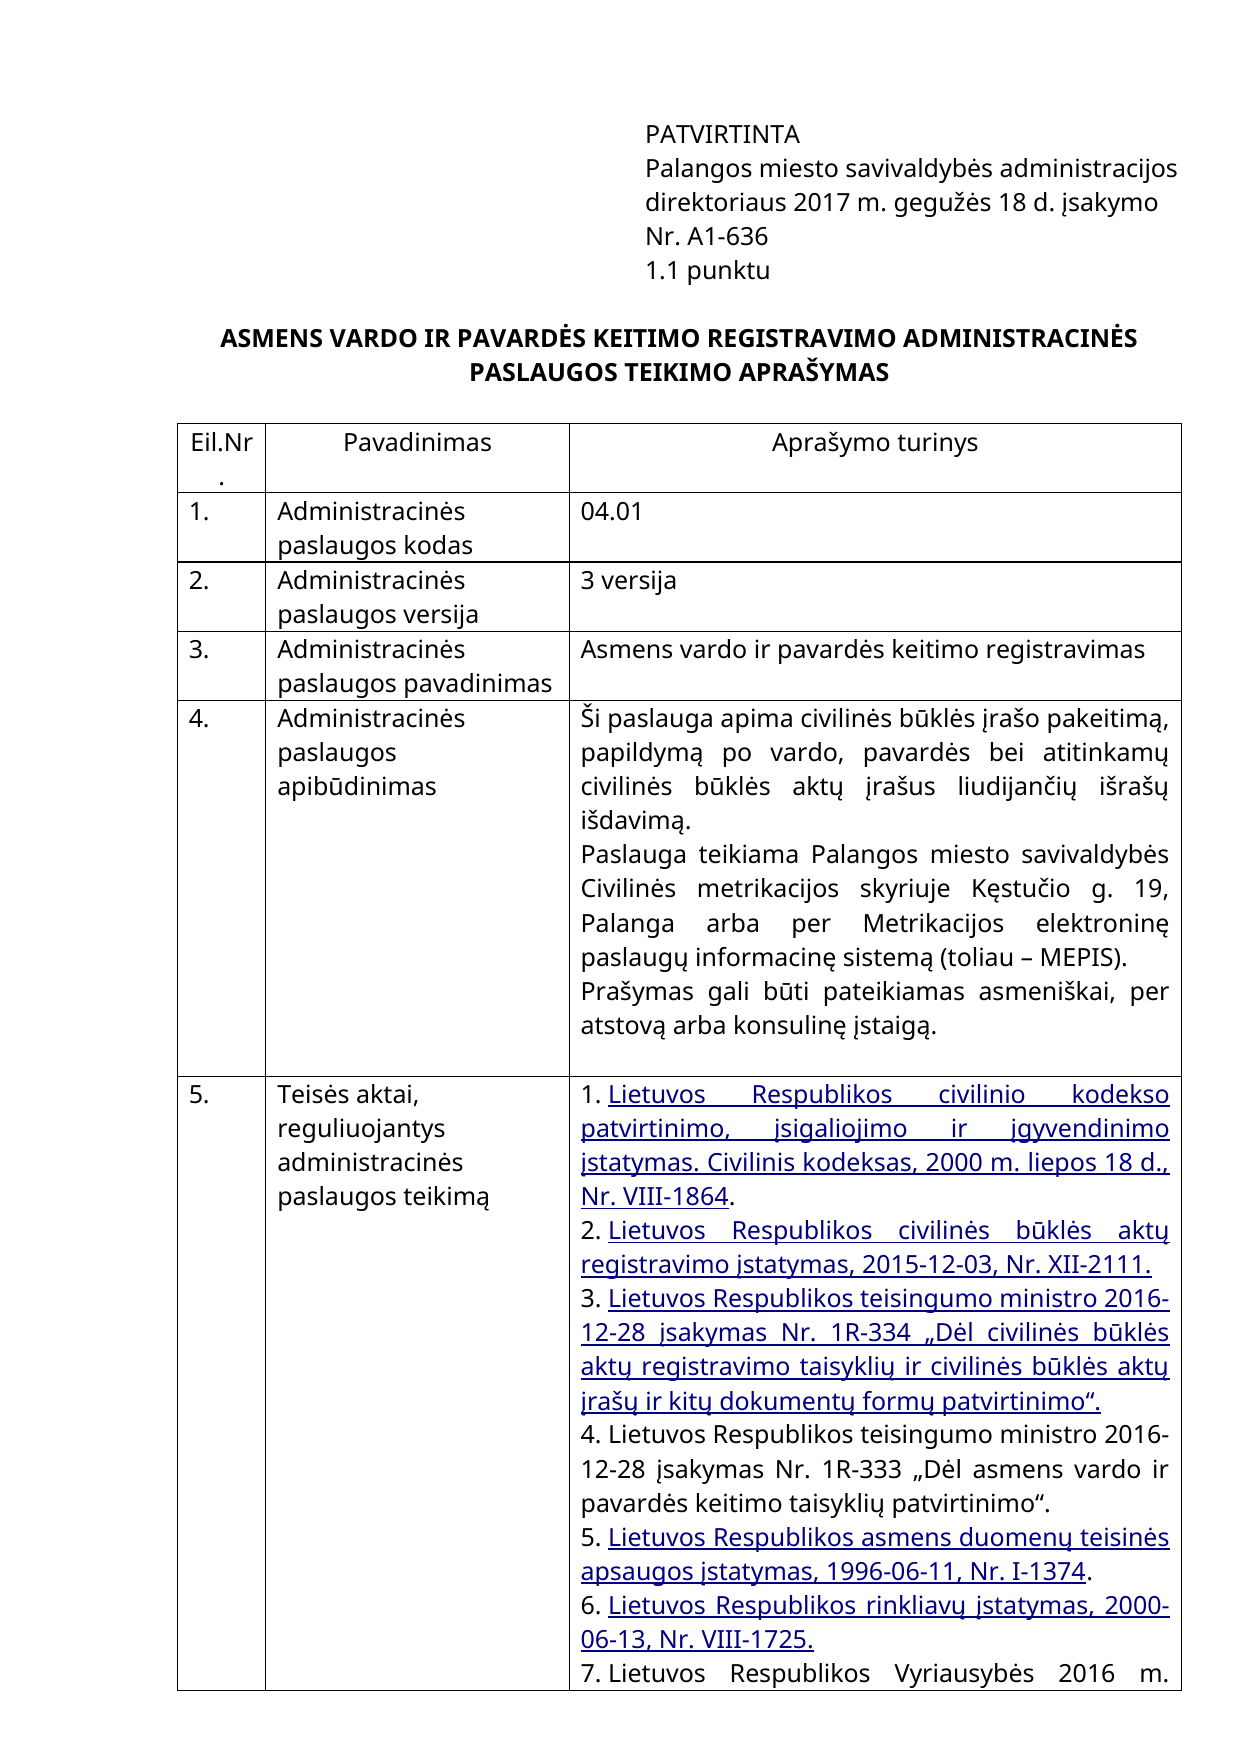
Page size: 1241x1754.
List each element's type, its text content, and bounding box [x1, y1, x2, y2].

table_cell Administracinės paslaugos apibūdinimas [266, 701, 569, 1076]
table_header Aprašymo turinys [570, 424, 1181, 492]
text direktoriaus 2017 m. gegužės 18 d. įsakymo [645, 185, 1181, 219]
text PATVIRTINTA [645, 117, 1181, 151]
table_header Pavadinimas [266, 424, 569, 492]
table_cell Ši paslauga apima civilinės būklės įrašo pakeitimą, papildymą po vardo, pavardės bei atitinkamų civilinės būklės aktų įrašus liudijančių išrašų išdavimą. Paslauga teikiama Palangos miesto savivaldybės Civilinės metrikacijos skyriuje Kęstučio g. 19, Palanga arba per Metrikacijos elektroninę paslaugų informacinę sistemą (toliau – MEPIS). Prašymas gali būti pateikiamas asmeniškai, per atstovą arba konsulinę įstaigą. [570, 701, 1181, 1076]
table_cell Administracinės paslaugos pavadinimas [266, 632, 569, 700]
text Asmens Vardo IR pavardės keitimo registravimO ADMINISTRACINĖS PASLAUGOS TEIKIMO APRAŠYMAS [177, 321, 1181, 389]
table_cell Administracinės paslaugos versija [266, 563, 569, 631]
table_cell 3 versija [570, 563, 1181, 631]
table_cell 04.01 [570, 493, 1181, 561]
table_header Eil.Nr. [178, 424, 265, 492]
table_cell 4. [178, 701, 265, 1076]
table_cell Administracinės paslaugos kodas [266, 493, 569, 561]
table_cell 1. Lietuvos Respublikos civilinio kodekso patvirtinimo, įsigaliojimo ir įgyvendinimo įstatymas. Civilinis kodeksas, 2000 m. liepos 18 d., Nr. VIII-1864. 2. Lietuvos Respublikos civilinės būklės aktų registravimo įstatymas, 2015-12-03, Nr. XII-2111. 3. Lietuvos Respublikos teisingumo ministro 2016-12-28 įsakymas Nr. 1R-334 „Dėl civilinės būklės aktų registravimo taisyklių ir civilinės būklės aktų įrašų ir kitų dokumentų formų patvirtinimo“. 4. Lietuvos Respublikos teisingumo ministro 2016-12-28 įsakymas Nr. 1R-333 „Dėl asmens vardo ir pavardės keitimo taisyklių patvirtinimo“. 5. Lietuvos Respublikos asmens duomenų teisinės apsaugos įstatymas, 1996-06-11, Nr. I-1374. 6. Lietuvos Respublikos rinkliavų įstatymas, 2000-06-13, Nr. VIII-1725. 7. Lietuvos Respublikos Vyriausybės 2016 m. [570, 1077, 1181, 1690]
text 1.1 punktu [645, 253, 1181, 287]
table_cell 3. [178, 632, 265, 700]
table_cell Teisės aktai, reguliuojantys administracinės paslaugos teikimą [266, 1077, 569, 1690]
table_cell 5. [178, 1077, 265, 1690]
text Palangos miesto savivaldybės administracijos [645, 151, 1181, 185]
table_cell 1. [178, 493, 265, 561]
text Nr. A1-636 [645, 219, 1181, 253]
table_cell Asmens vardo ir pavardės keitimo registravimas [570, 632, 1181, 700]
table_cell 2. [178, 563, 265, 631]
